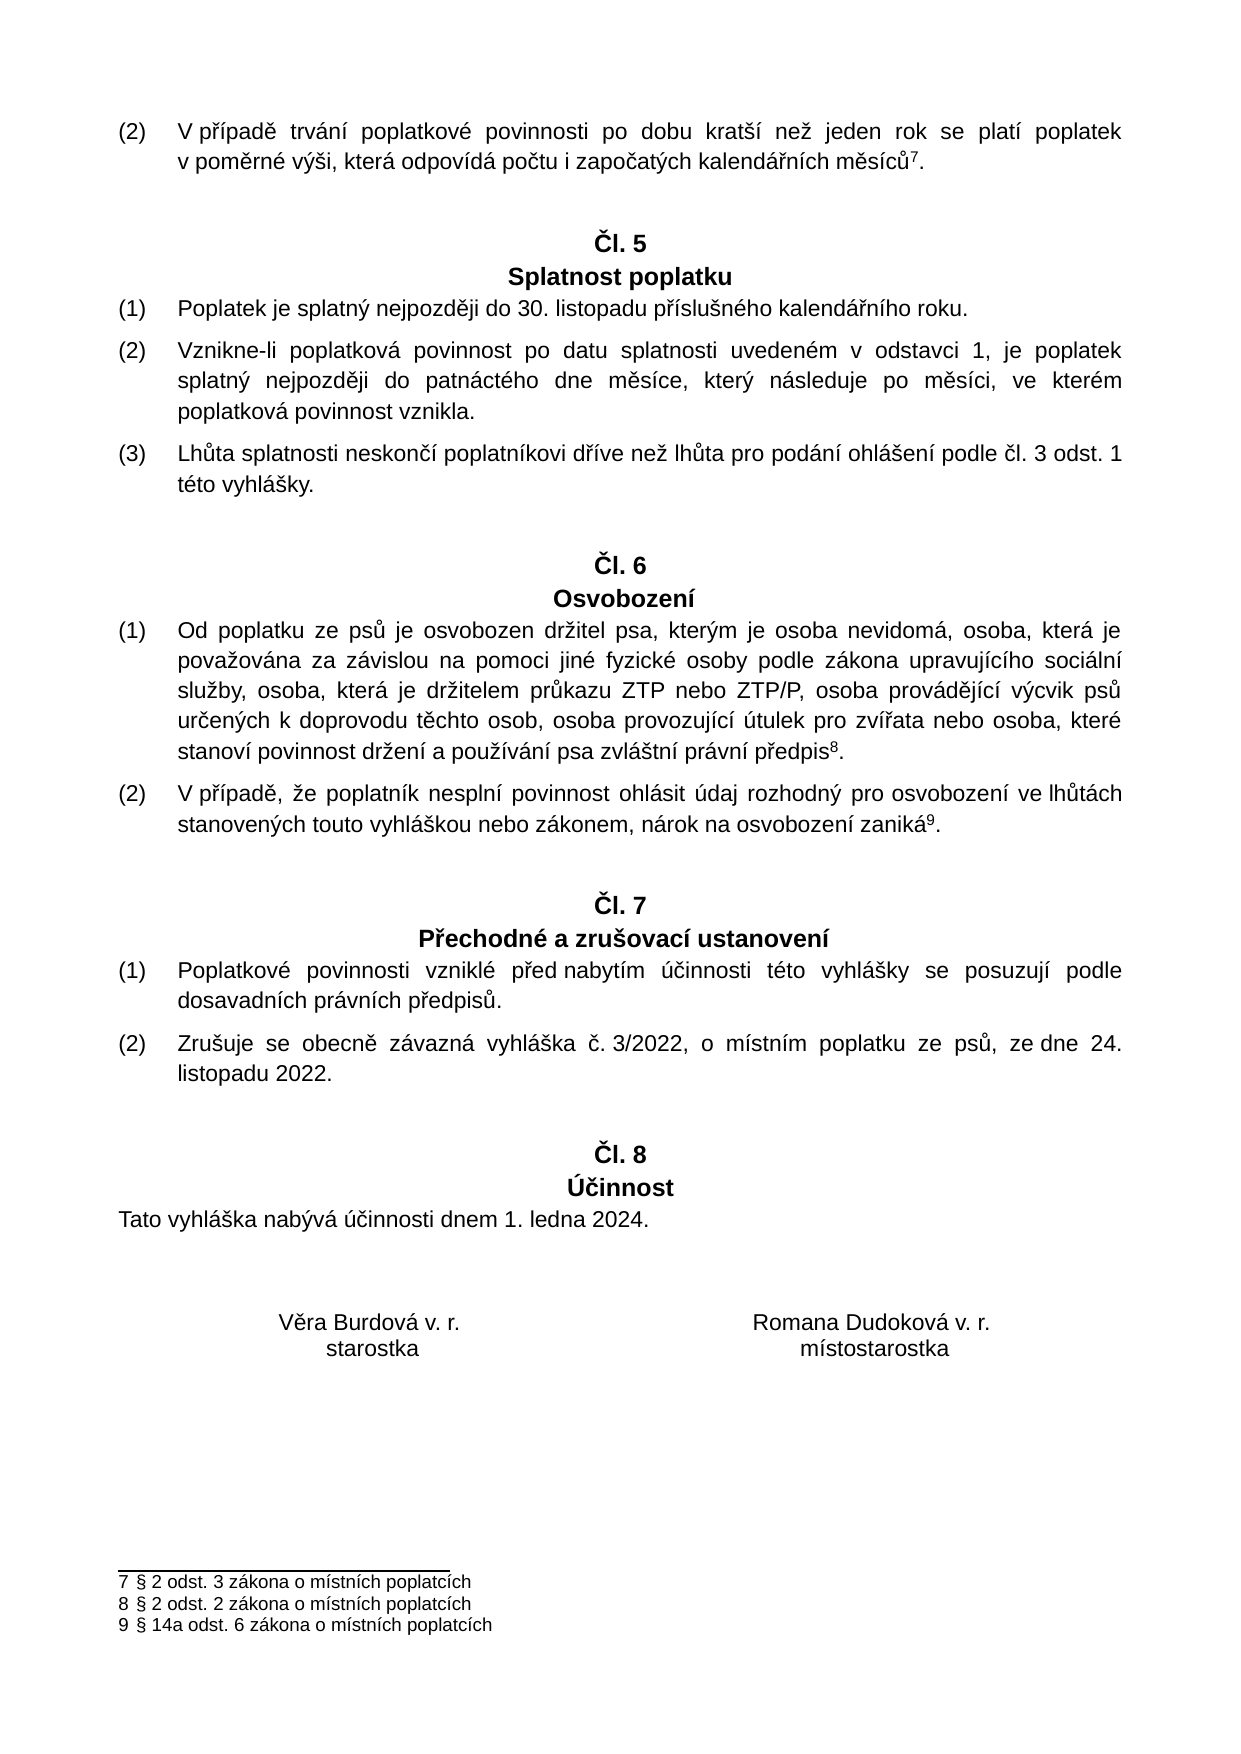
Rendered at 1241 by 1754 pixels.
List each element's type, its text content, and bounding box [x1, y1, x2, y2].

list § 2 odst. 3 zákona o místních poplatcích [118, 1571, 1122, 1592]
list Poplatkové povinnosti vzniklé před nabytím účinnosti této vyhlášky se posuzují podle dosavadních právních předpisů. [118, 957, 1122, 1013]
list § 14a odst. 6 zákona o místních poplatcích [118, 1614, 1122, 1635]
list Zrušuje se obecně závazná vyhláška č. 3/2022, o místním poplatku ze psů, ze dne 24. listopadu 2022. [118, 1030, 1122, 1086]
subtitle Čl. 8 Účinnost [118, 1140, 1122, 1202]
table_header Věra Burdová v. r. starostka [118, 1249, 620, 1367]
subtitle Čl. 5 Splatnost poplatku [118, 228, 1122, 290]
list Od poplatku ze psů je osvobozen držitel psa, kterým je osoba nevidomá, osoba, která je považována za závislou na pomoci jiné fyzické osoby podle zákona upravujícího sociální služby, osoba, která je držitelem průkazu ZTP nebo ZTP/P, osoba provádějící výcvik psů určených k doprovodu těchto osob, osoba provozující útulek pro zvířata nebo osoba, které stanoví povinnost držení a používání psa zvláštní právní předpis. [118, 617, 1122, 764]
list § 2 odst. 2 zákona o místních poplatcích [118, 1592, 1122, 1614]
list Lhůta splatnosti neskončí poplatníkovi dříve než lhůta pro podání ohlášení podle čl. 3 odst. 1 této vyhlášky. [118, 440, 1122, 497]
list Vznikne-li poplatková povinnost po datu splatnosti uvedeném v odstavci 1, je poplatek splatný nejpozději do patnáctého dne měsíce, který následuje po měsíci, ve kterém poplatková povinnost vznikla. [118, 337, 1122, 424]
subtitle Čl. 6 Osvobození [118, 551, 1122, 613]
subtitle Čl. 7 Přechodné a zrušovací ustanovení [118, 891, 1122, 953]
text Tato vyhláška nabývá účinnosti dnem 1. ledna 2024. [118, 1206, 1122, 1233]
table_header Romana Dudoková v. r. místostarostka [620, 1249, 1122, 1367]
list V případě trvání poplatkové povinnosti po dobu kratší než jeden rok se platí poplatek v poměrné výši, která odpovídá počtu i započatých kalendářních měsíců. [118, 118, 1122, 175]
list Poplatek je splatný nejpozději do 30. listopadu příslušného kalendářního roku. [118, 294, 1122, 321]
list V případě, že poplatník nesplní povinnost ohlásit údaj rozhodný pro osvobození ve lhůtách stanovených touto vyhláškou nebo zákonem, nárok na osvobození zaniká. [118, 780, 1122, 837]
